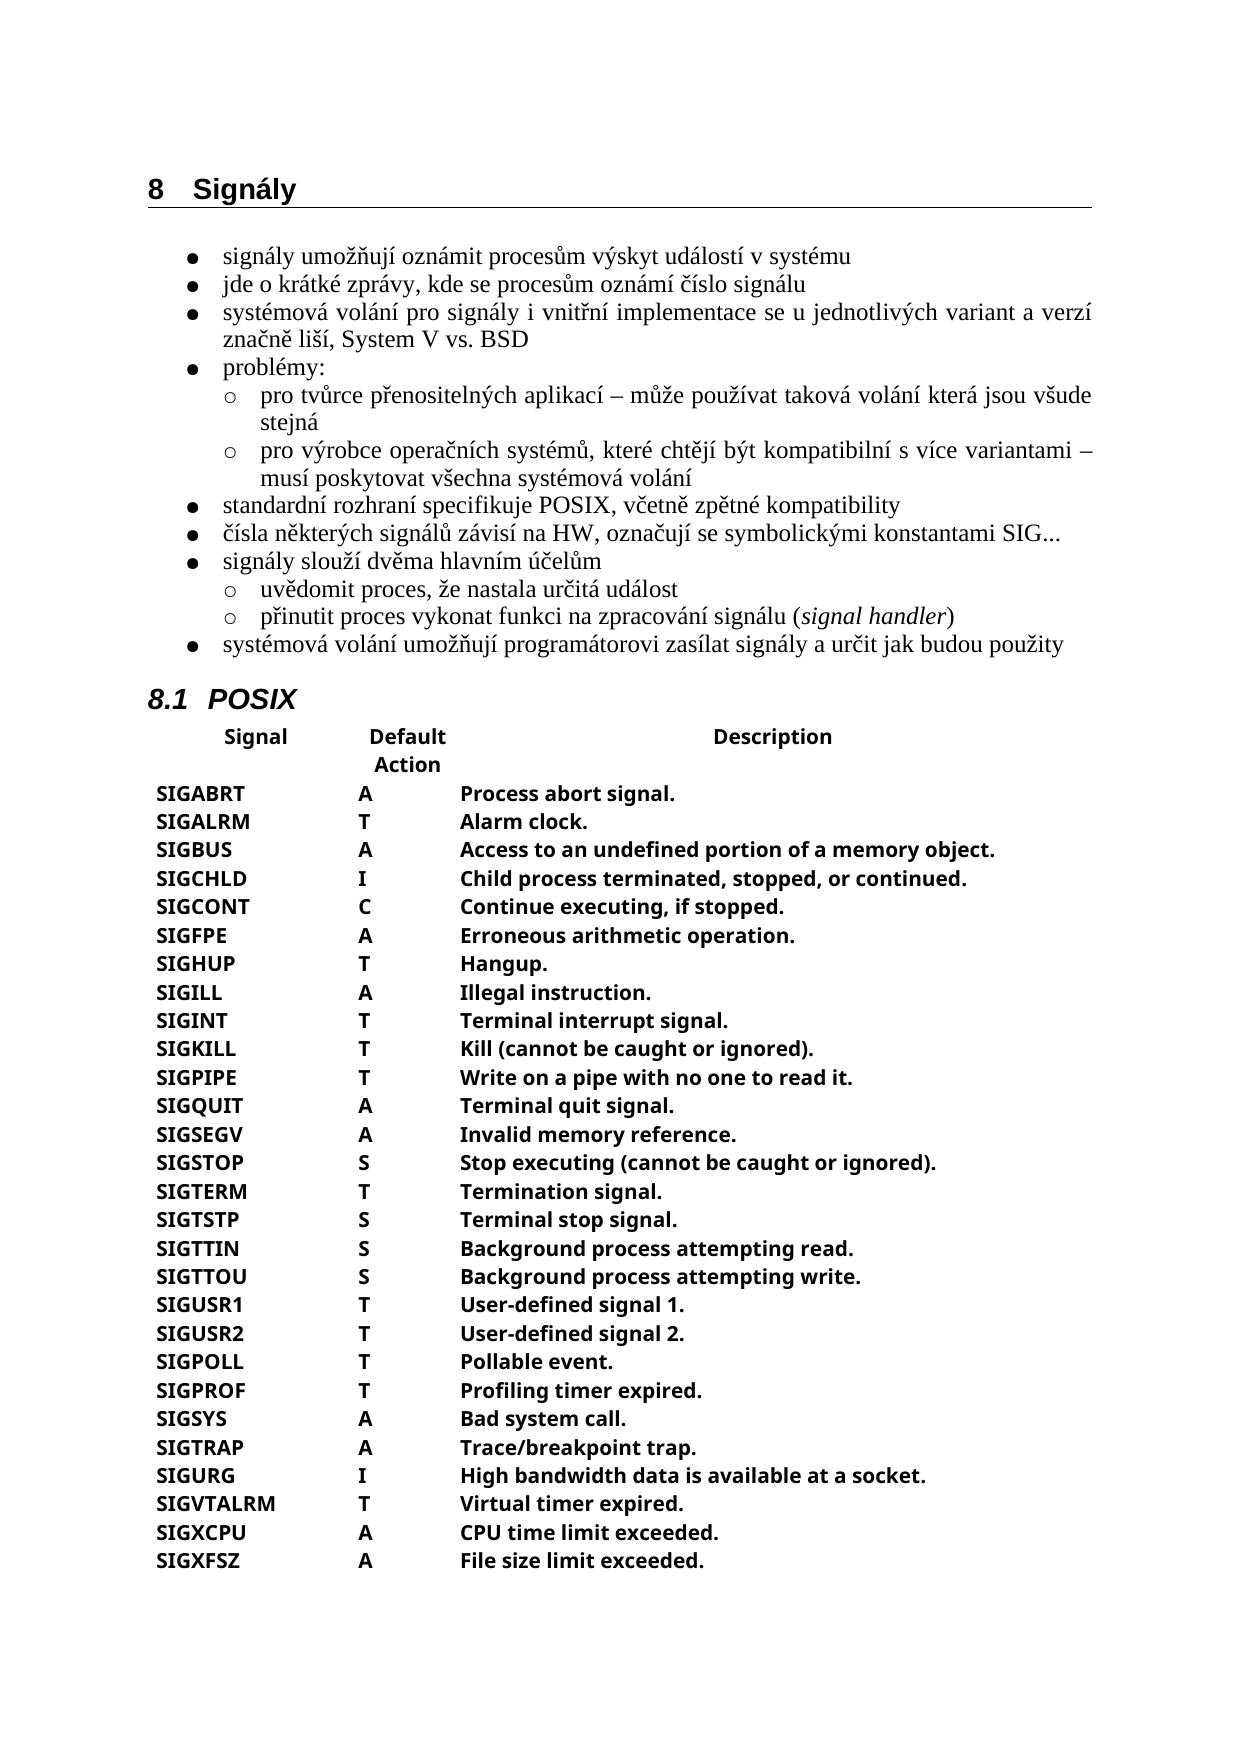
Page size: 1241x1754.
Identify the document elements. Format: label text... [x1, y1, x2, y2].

table_cell SIGPIPE [154, 1063, 355, 1091]
table_cell T [355, 1035, 457, 1063]
table_cell SIGSTOP [154, 1148, 355, 1177]
table_cell T [355, 1319, 457, 1347]
table_header Description [457, 722, 1086, 779]
table_cell T [355, 1376, 457, 1404]
table_cell A [355, 779, 457, 807]
subtitle POSIX [148, 683, 1092, 716]
list přinutit proces vykonat funkci na zpracování signálu (signal handler) [223, 602, 1092, 630]
table_cell SIGILL [154, 978, 355, 1006]
table_cell Virtual timer expired. [457, 1490, 1086, 1518]
table_cell A [355, 978, 457, 1006]
table_cell User-defined signal 2. [457, 1319, 1086, 1347]
table_cell SIGSYS [154, 1404, 355, 1433]
table_cell I [355, 864, 457, 892]
table_cell SIGCONT [154, 893, 355, 921]
table_cell SIGHUP [154, 949, 355, 978]
table_cell High bandwidth data is available at a socket. [457, 1461, 1086, 1489]
table_cell Pollable event. [457, 1348, 1086, 1376]
table_header Default Action [355, 722, 457, 779]
list problémy: [185, 353, 1092, 381]
table_cell Background process attempting read. [457, 1234, 1086, 1262]
table_cell Termination signal. [457, 1177, 1086, 1205]
table_cell Write on a pipe with no one to read it. [457, 1063, 1086, 1091]
list systémová volání umožňují programátorovi zasílat signály a určit jak budou použity [185, 630, 1092, 658]
table_cell Bad system call. [457, 1404, 1086, 1433]
table_cell Stop executing (cannot be caught or ignored). [457, 1148, 1086, 1177]
table_cell T [355, 1291, 457, 1319]
table_cell SIGSEGV [154, 1120, 355, 1148]
table_cell T [355, 807, 457, 836]
list signály slouží dvěma hlavním účelům [185, 547, 1092, 575]
table_cell SIGBUS [154, 836, 355, 864]
table_cell Child process terminated, stopped, or continued. [457, 864, 1086, 892]
table_cell SIGALRM [154, 807, 355, 836]
table_cell A [355, 921, 457, 949]
table_cell Erroneous arithmetic operation. [457, 921, 1086, 949]
table_cell Terminal stop signal. [457, 1205, 1086, 1234]
table_cell I [355, 1461, 457, 1489]
table_cell Process abort signal. [457, 779, 1086, 807]
table_cell User-defined signal 1. [457, 1291, 1086, 1319]
table_cell T [355, 1490, 457, 1518]
table_cell Profiling timer expired. [457, 1376, 1086, 1404]
table_cell SIGUSR1 [154, 1291, 355, 1319]
table_cell T [355, 1006, 457, 1034]
table_header Signal [154, 722, 355, 779]
list pro výrobce operačních systémů, které chtějí být kompatibilní s více variantami – musí poskytovat všechna systémová volání [223, 436, 1092, 492]
list signály umožňují oznámit procesům výskyt událostí v systému [185, 242, 1092, 270]
table_cell SIGVTALRM [154, 1490, 355, 1518]
table_cell S [355, 1234, 457, 1262]
table_cell SIGTTIN [154, 1234, 355, 1262]
table_cell CPU time limit exceeded. [457, 1518, 1086, 1546]
table_cell SIGABRT [154, 779, 355, 807]
table_cell S [355, 1205, 457, 1234]
table_cell File size limit exceeded. [457, 1546, 1086, 1575]
list jde o krátké zprávy, kde se procesům oznámí číslo signálu [185, 270, 1092, 298]
table_cell Background process attempting write. [457, 1262, 1086, 1291]
table_cell Continue executing, if stopped. [457, 893, 1086, 921]
list systémová volání pro signály i vnitřní implementace se u jednotlivých variant a verzí značně liší, System V vs. BSD [185, 298, 1092, 353]
table_cell Terminal quit signal. [457, 1091, 1086, 1120]
table_cell SIGUSR2 [154, 1319, 355, 1347]
table_cell S [355, 1148, 457, 1177]
table_cell SIGPOLL [154, 1348, 355, 1376]
table_cell A [355, 1433, 457, 1461]
table_cell SIGTERM [154, 1177, 355, 1205]
table_cell A [355, 1518, 457, 1546]
table_cell SIGXFSZ [154, 1546, 355, 1575]
table_cell A [355, 1404, 457, 1433]
table_cell T [355, 949, 457, 978]
table_cell T [355, 1063, 457, 1091]
table_cell T [355, 1177, 457, 1205]
table_cell Invalid memory reference. [457, 1120, 1086, 1148]
table_cell Terminal interrupt signal. [457, 1006, 1086, 1034]
table_cell Trace/breakpoint trap. [457, 1433, 1086, 1461]
list čísla některých signálů závisí na HW, označují se symbolickými konstantami SIG... [185, 519, 1092, 547]
table_cell SIGTSTP [154, 1205, 355, 1234]
table_cell SIGINT [154, 1006, 355, 1034]
table_cell SIGXCPU [154, 1518, 355, 1546]
list uvědomit proces, že nastala určitá událost [223, 575, 1092, 602]
table_cell SIGTRAP [154, 1433, 355, 1461]
table_cell A [355, 1120, 457, 1148]
table_cell SIGKILL [154, 1035, 355, 1063]
table_cell A [355, 836, 457, 864]
table_cell A [355, 1091, 457, 1120]
list pro tvůrce přenositelných aplikací – může používat taková volání která jsou všude stejná [223, 381, 1092, 436]
subtitle Signály [148, 173, 1092, 207]
table_cell S [355, 1262, 457, 1291]
list standardní rozhraní specifikuje POSIX, včetně zpětné kompatibility [185, 492, 1092, 519]
table_cell T [355, 1348, 457, 1376]
table_cell Access to an undefined portion of a memory object. [457, 836, 1086, 864]
table_cell Kill (cannot be caught or ignored). [457, 1035, 1086, 1063]
table_cell SIGFPE [154, 921, 355, 949]
table_cell SIGCHLD [154, 864, 355, 892]
table_cell SIGQUIT [154, 1091, 355, 1120]
table_cell A [355, 1546, 457, 1575]
table_cell Alarm clock. [457, 807, 1086, 836]
table_cell SIGURG [154, 1461, 355, 1489]
table_cell SIGTTOU [154, 1262, 355, 1291]
table_cell SIGPROF [154, 1376, 355, 1404]
table_cell Hangup. [457, 949, 1086, 978]
table_cell C [355, 893, 457, 921]
table_cell Illegal instruction. [457, 978, 1086, 1006]
